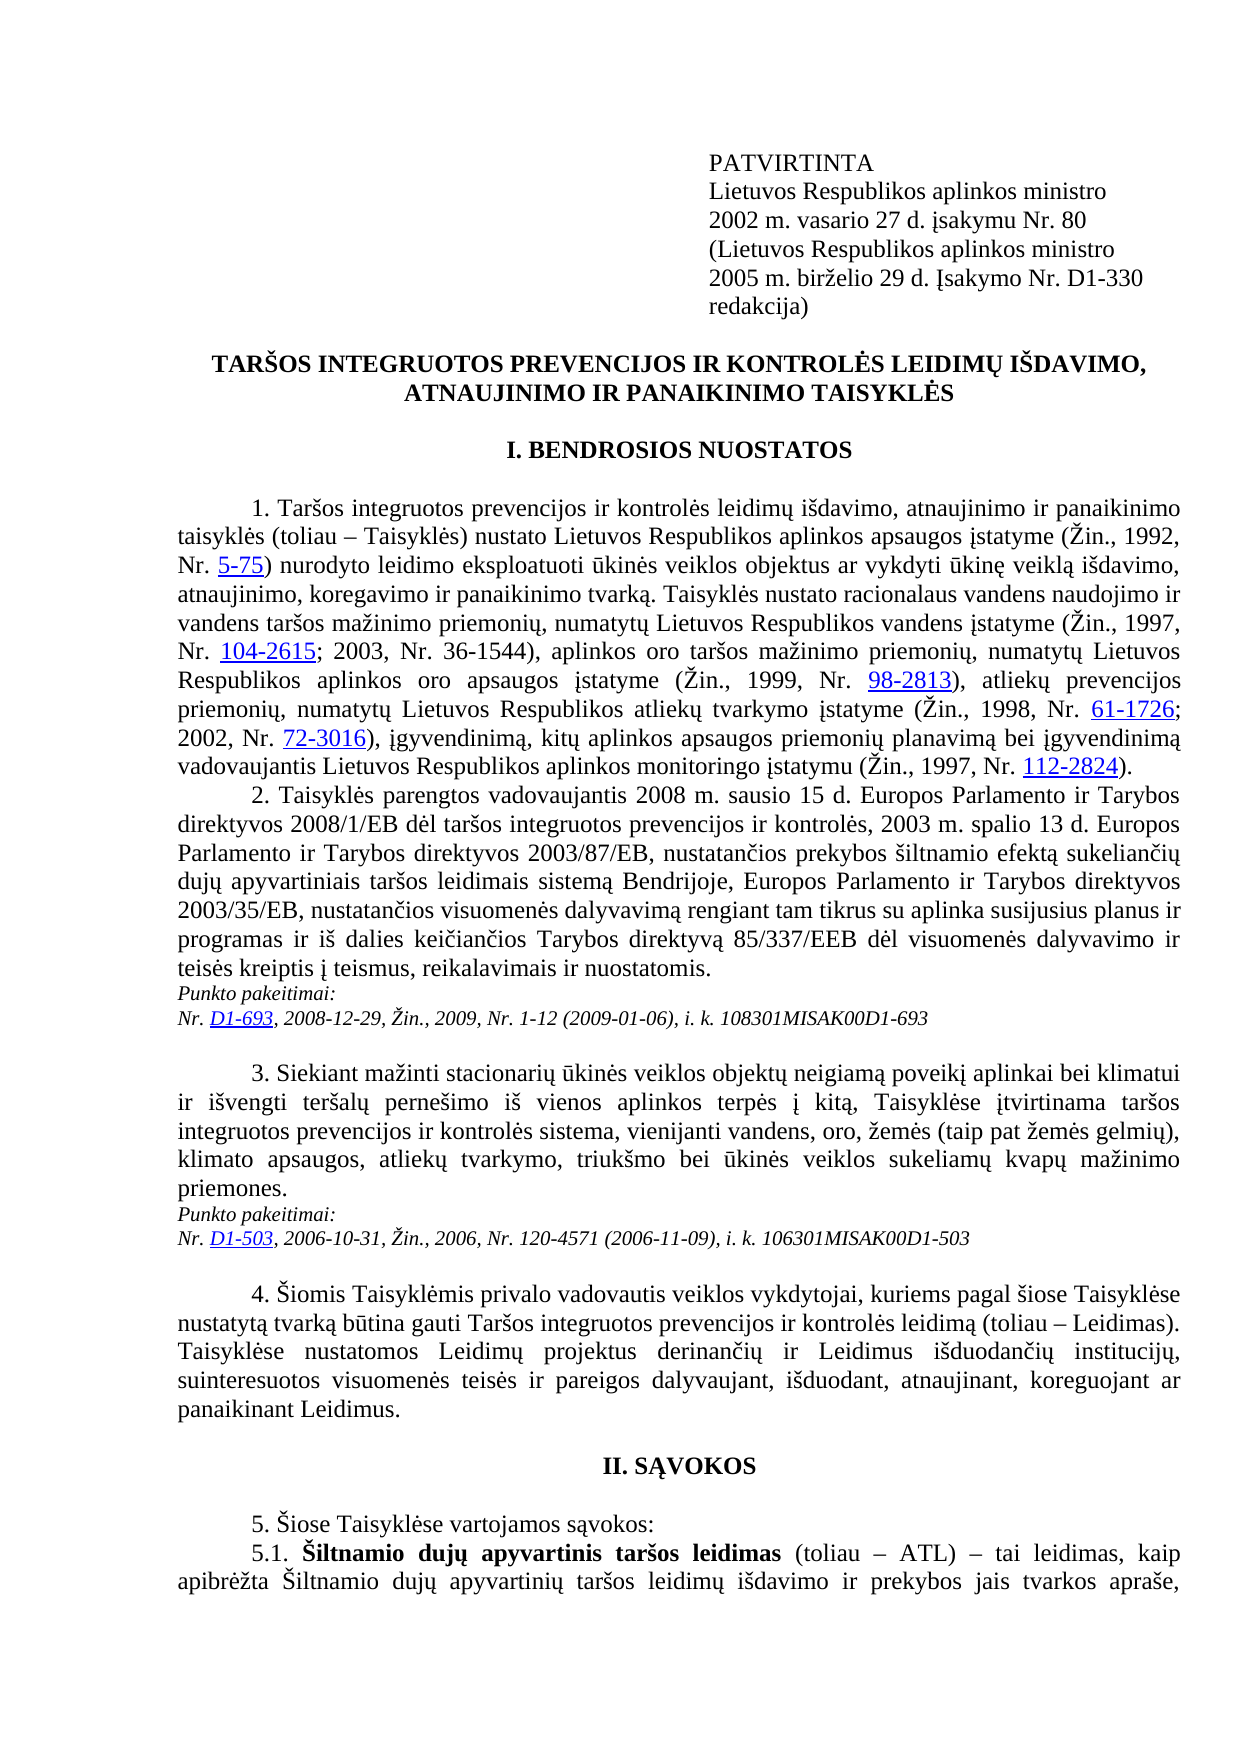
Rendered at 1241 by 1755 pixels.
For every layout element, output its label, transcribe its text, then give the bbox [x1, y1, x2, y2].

text TARŠOS INTEGRUOTOS PREVENCIJOS IR KONTROLĖS LEIDIMŲ IŠDAVIMO, ATNAUJINIMO IR PANAIKINIMO TAISYKLĖS [177, 349, 1181, 406]
text 3. Siekiant mažinti stacionarių ūkinės veiklos objektų neigiamą poveikį aplinkai bei klimatui ir išvengti teršalų pernešimo iš vienos aplinkos terpės į kitą, Taisyklėse įtvirtinama taršos integruotos prevencijos ir kontrolės sistema, vienijanti vandens, oro, žemės (taip pat žemės gelmių), klimato apsaugos, atliekų tvarkymo, triukšmo bei ūkinės veiklos sukeliamų kvapų mažinimo priemones. [177, 1058, 1181, 1202]
text 2. Taisyklės parengtos vadovaujantis 2008 m. sausio 15 d. Europos Parlamento ir Tarybos direktyvos 2008/1/EB dėl taršos integruotos prevencijos ir kontrolės, 2003 m. spalio 13 d. Europos Parlamento ir Tarybos direktyvos 2003/87/EB, nustatančios prekybos šiltnamio efektą sukeliančių dujų apyvartiniais taršos leidimais sistemą Bendrijoje, Europos Parlamento ir Tarybos direktyvos 2003/35/EB, nustatančios visuomenės dalyvavimą rengiant tam tikrus su aplinka susijusius planus ir programas ir iš dalies keičiančios Tarybos direktyvą 85/337/EEB dėl visuomenės dalyvavimo ir teisės kreiptis į teismus, reikalavimais ir nuostatomis. [177, 780, 1181, 981]
text Punkto pakeitimai: [177, 1202, 1181, 1226]
text (Lietuvos Respublikos aplinkos ministro [177, 234, 1181, 263]
text Punkto pakeitimai: [177, 981, 1181, 1005]
text PATVIRTINTA [177, 148, 1181, 176]
text 2002 m. vasario 27 d. įsakymu Nr. 80 [177, 205, 1181, 234]
text Nr. D1-503, 2006-10-31, Žin., 2006, Nr. 120-4571 (2006-11-09), i. k. 106301MISAK00D1-503 [177, 1226, 1181, 1250]
text 2005 m. birželio 29 d. Įsakymo Nr. D1-330 [177, 263, 1181, 291]
text 1. Taršos integruotos prevencijos ir kontrolės leidimų išdavimo, atnaujinimo ir panaikinimo taisyklės (toliau – Taisyklės) nustato Lietuvos Respublikos aplinkos apsaugos įstatyme (Žin., 1992, Nr. 5-75) nurodyto leidimo eksploatuoti ūkinės veiklos objektus ar vykdyti ūkinę veiklą išdavimo, atnaujinimo, koregavimo ir panaikinimo tvarką. Taisyklės nustato racionalaus vandens naudojimo ir vandens taršos mažinimo priemonių, numatytų Lietuvos Respublikos vandens įstatyme (Žin., 1997, Nr. 104-2615; 2003, Nr. 36-1544), aplinkos oro taršos mažinimo priemonių, numatytų Lietuvos Respublikos aplinkos oro apsaugos įstatyme (Žin., 1999, Nr. 98-2813), atliekų prevencijos priemonių, numatytų Lietuvos Respublikos atliekų tvarkymo įstatyme (Žin., 1998, Nr. 61-1726; 2002, Nr. 72-3016), įgyvendinimą, kitų aplinkos apsaugos priemonių planavimą bei įgyvendinimą vadovaujantis Lietuvos Respublikos aplinkos monitoringo įstatymu (Žin., 1997, Nr. 112-2824). [177, 493, 1181, 780]
text redakcija) [177, 291, 1181, 320]
text II. SĄVOKOS [177, 1451, 1181, 1480]
text Nr. D1-693, 2008-12-29, Žin., 2009, Nr. 1-12 (2009-01-06), i. k. 108301MISAK00D1-693 [177, 1005, 1181, 1029]
text Lietuvos Respublikos aplinkos ministro [177, 176, 1181, 205]
text 4. Šiomis Taisyklėmis privalo vadovautis veiklos vykdytojai, kuriems pagal šiose Taisyklėse nustatytą tvarką būtina gauti Taršos integruotos prevencijos ir kontrolės leidimą (toliau – Leidimas). Taisyklėse nustatomos Leidimų projektus derinančių ir Leidimus išduodančių institucijų, suinteresuotos visuomenės teisės ir pareigos dalyvaujant, išduodant, atnaujinant, koreguojant ar panaikinant Leidimus. [177, 1279, 1181, 1423]
text 5.1. Šiltnamio dujų apyvartinis taršos leidimas (toliau – ATL) – tai leidimas, kaip apibrėžta Šiltnamio dujų apyvartinių taršos leidimų išdavimo ir prekybos jais tvarkos apraše, [177, 1538, 1181, 1595]
text I. BENDROSIOS NUOSTATOS [177, 435, 1181, 464]
text 5. Šiose Taisyklėse vartojamos sąvokos: [177, 1509, 1181, 1538]
